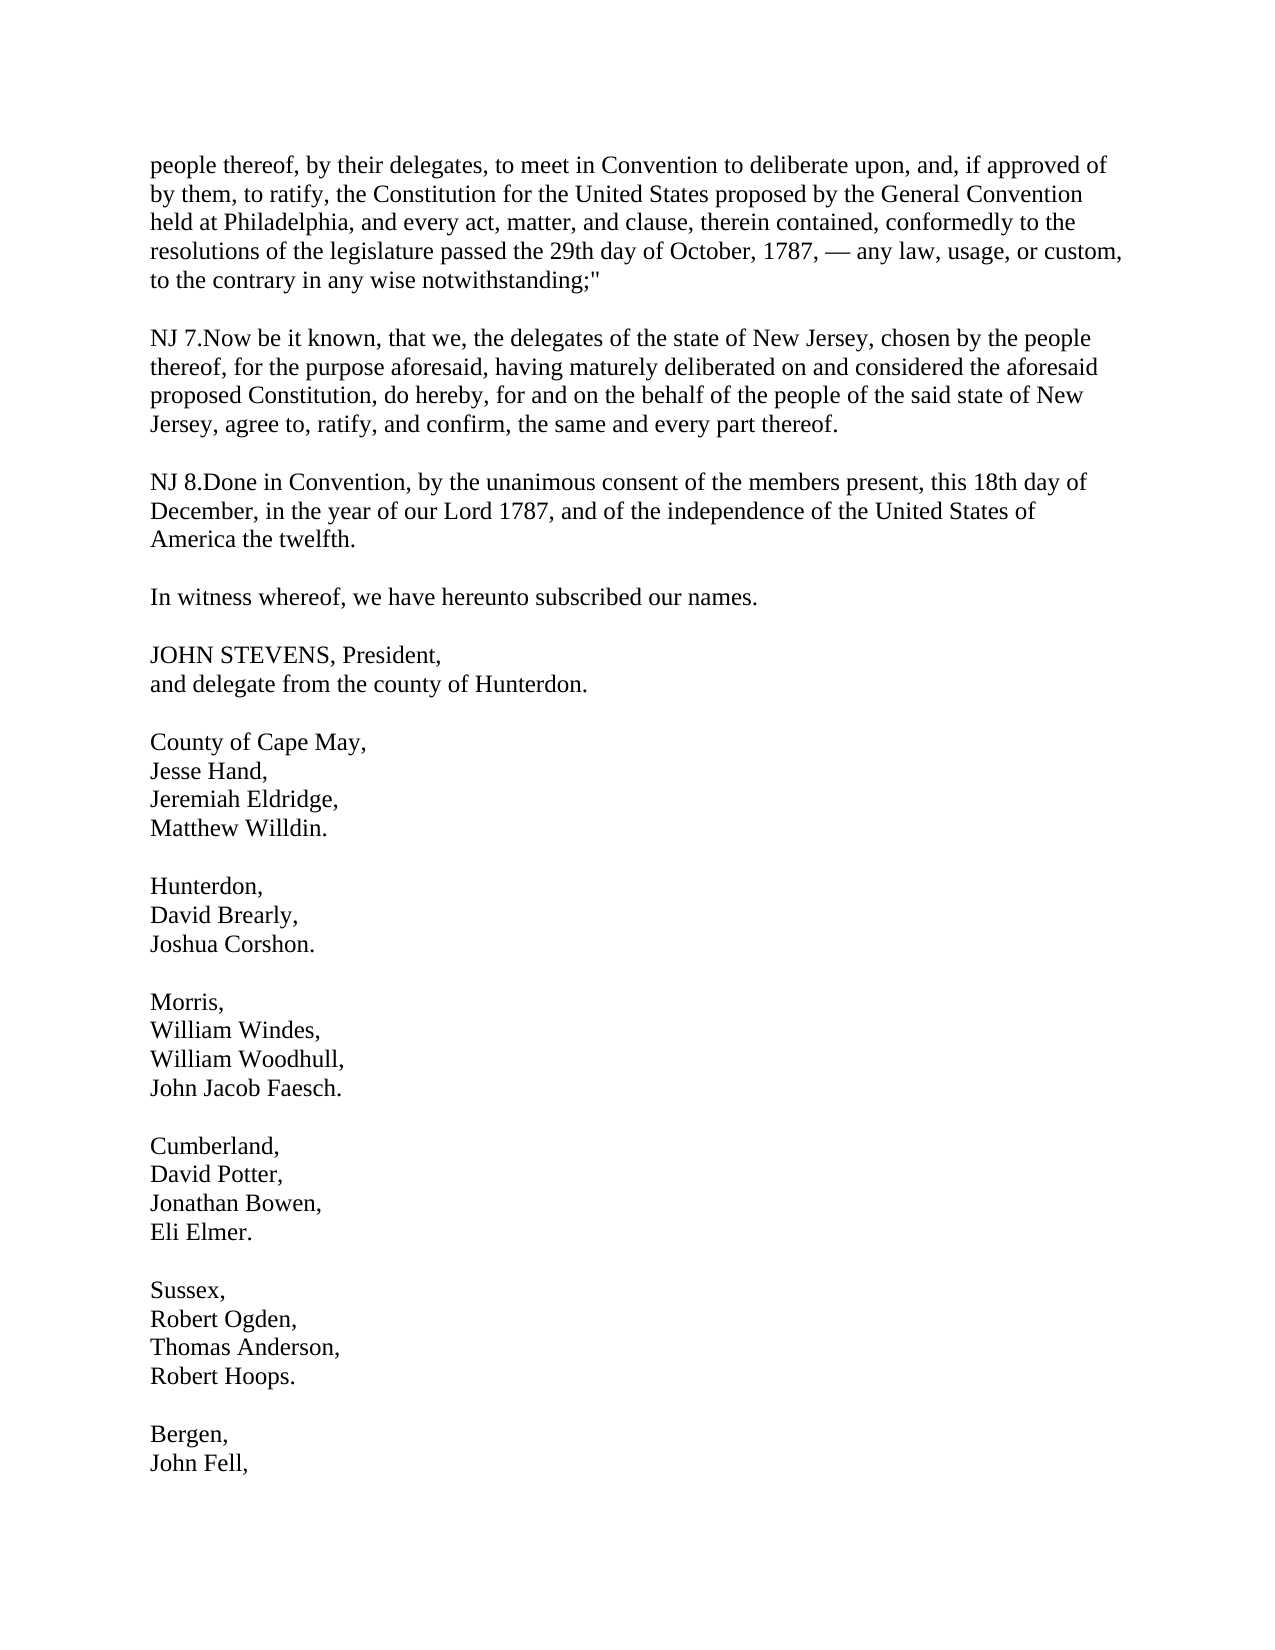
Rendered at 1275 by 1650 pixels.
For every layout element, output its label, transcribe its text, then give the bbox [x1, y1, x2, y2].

text JOHN STEVENS, President, and delegate from the county of Hunterdon. [150, 640, 1125, 698]
text Morris, William Windes, William Woodhull, John Jacob Faesch. [150, 987, 1125, 1102]
text people thereof, by their delegates, to meet in Convention to deliberate upon, and, if approved of by them, to ratify, the Constitution for the United States proposed by the General Convention held at Philadelphia, and every act, matter, and clause, therein contained, conformedly to the resolutions of the legislature passed the 29th day of October, 1787, — any law, usage, or custom, to the contrary in any wise notwithstanding;" [150, 150, 1125, 294]
text NJ 7.Now be it known, that we, the delegates of the state of New Jersey, chosen by the people thereof, for the purpose aforesaid, having maturely deliberated on and considered the aforesaid proposed Constitution, do hereby, for and on the behalf of the people of the said state of New Jersey, agree to, ratify, and confirm, the same and every part thereof. [150, 323, 1125, 438]
text NJ 8.Done in Convention, by the unanimous consent of the members present, this 18th day of December, in the year of our Lord 1787, and of the independence of the United States of America the twelfth. [150, 467, 1125, 553]
text Cumberland, David Potter, Jonathan Bowen, Eli Elmer. [150, 1131, 1125, 1246]
text County of Cape May, Jesse Hand, Jeremiah Eldridge, Matthew Willdin. [150, 727, 1125, 842]
text Bergen, John Fell, [150, 1419, 1125, 1477]
text In witness whereof, we have hereunto subscribed our names. [150, 582, 1125, 611]
text Sussex, Robert Ogden, Thomas Anderson, Robert Hoops. [150, 1275, 1125, 1390]
text Hunterdon, David Brearly, Joshua Corshon. [150, 871, 1125, 957]
